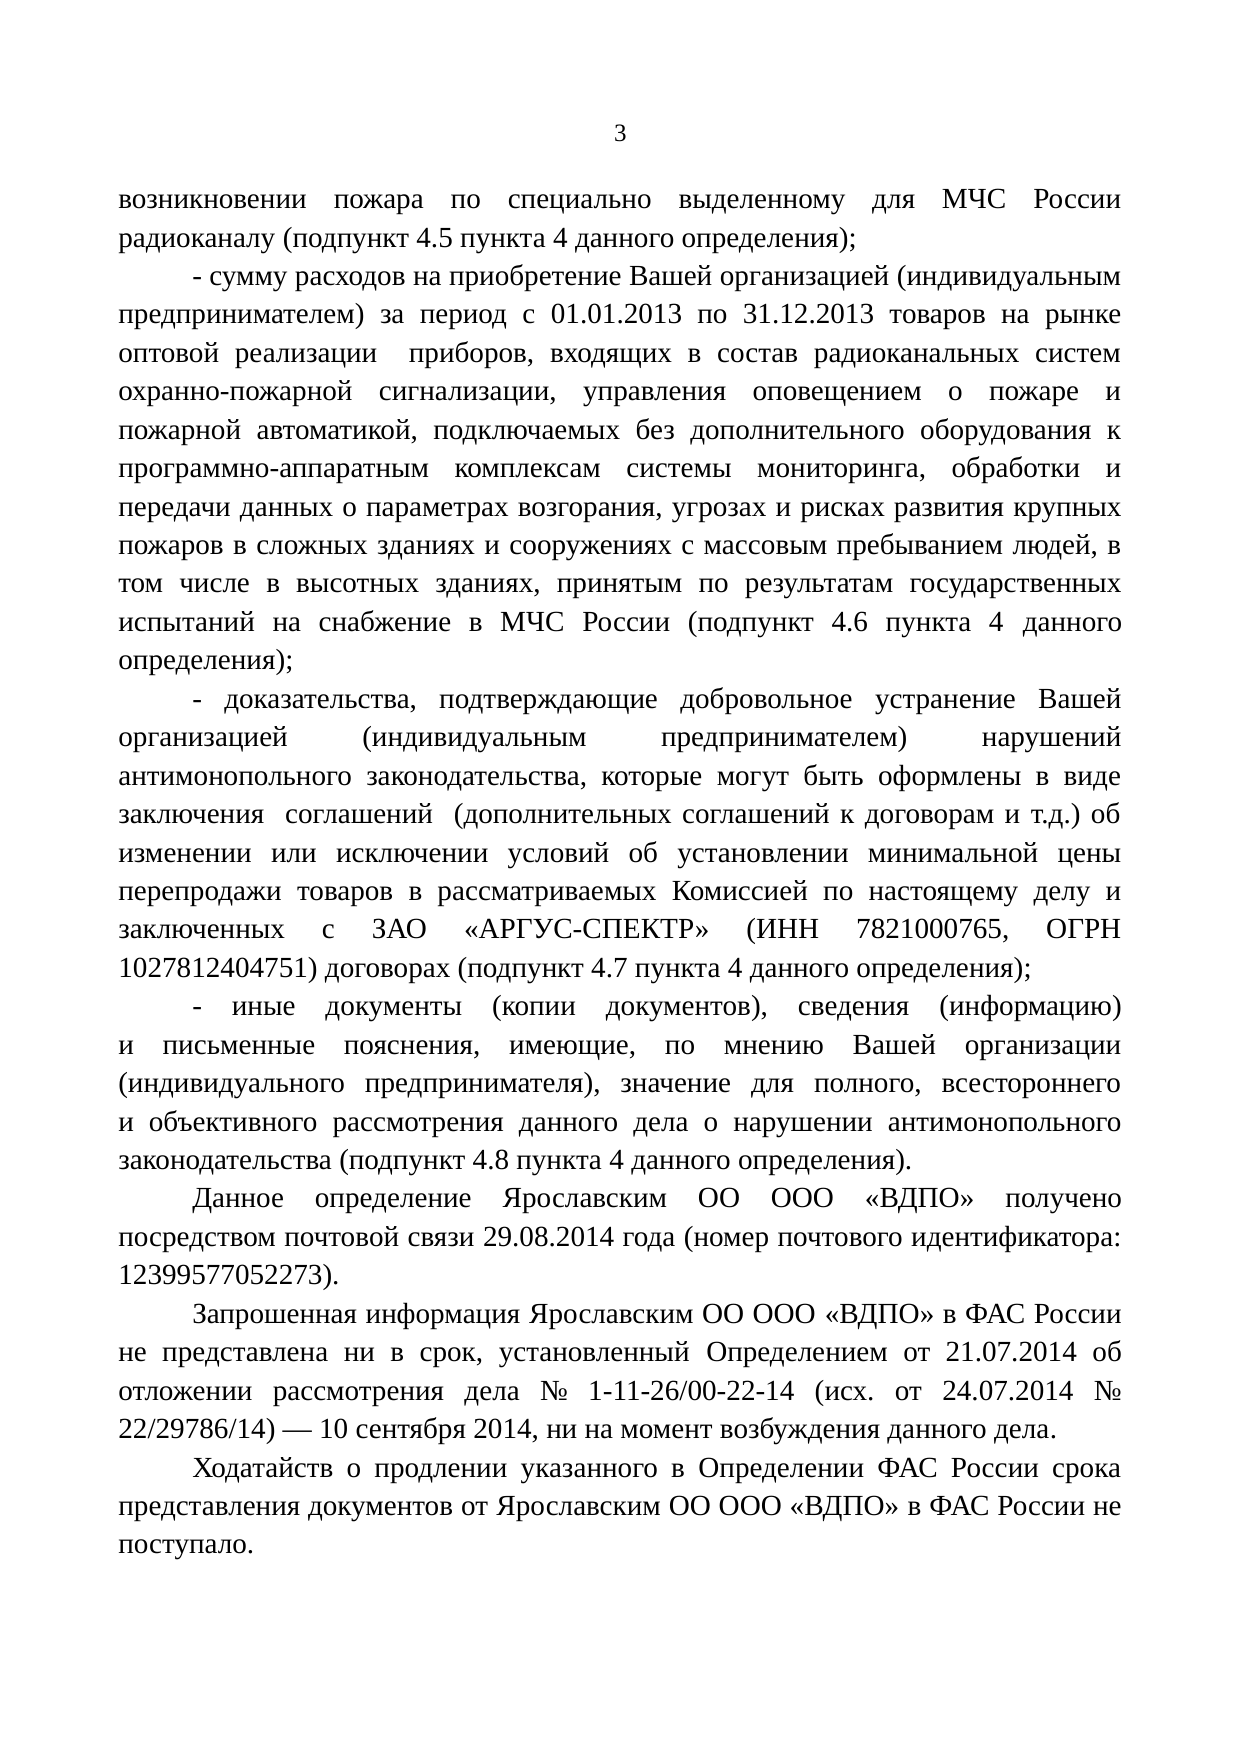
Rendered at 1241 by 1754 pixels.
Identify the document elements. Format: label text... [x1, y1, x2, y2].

text Запрошенная информация Ярославским ОО ООО «ВДПО» в ФАС России не представлена ни в срок, установленный Определением от 21.07.2014 об отложении рассмотрения дела № 1-11-26/00-22-14 (исх. от 24.07.2014 № 22/29786/14) — 10 сентября 2014, ни на момент возбуждения данного дела. [118, 1291, 1122, 1445]
text - доказательства, подтверждающие добровольное устранение Вашей организацией (индивидуальным предпринимателем) нарушений антимонопольного законодательства, которые могут быть оформлены в виде заключения соглашений (дополнительных соглашений к договорам и т.д.) об изменении или исключении условий об установлении минимальной цены перепродажи товаров в рассматриваемых Комиссией по настоящему делу и заключенных с ЗАО «АРГУС-СПЕКТР» (ИНН 7821000765, ОГРН 1027812404751) договорах (подпункт 4.7 пункта 4 данного определения); [118, 676, 1122, 983]
text - иные документы (копии документов), сведения (информацию) и письменные пояснения, имеющие, по мнению Вашей организации (индивидуального предпринимателя), значение для полного, всестороннего и объективного рассмотрения данного дела о нарушении антимонопольного законодательства (подпункт 4.8 пункта 4 данного определения). [118, 983, 1122, 1176]
text Данное определение Ярославским ОО ООО «ВДПО» получено посредством почтовой связи 29.08.2014 года (номер почтового идентификатора: 12399577052273). [118, 1176, 1122, 1291]
text - сумму расходов на приобретение Вашей организацией (индивидуальным предпринимателем) за период с 01.01.2013 по 31.12.2013 товаров на рынке оптовой реализации приборов, входящих в состав радиоканальных систем охранно-пожарной сигнализации, управления оповещением о пожаре и пожарной автоматикой, подключаемых без дополнительного оборудования к программно-аппаратным комплексам системы мониторинга, обработки и передачи данных о параметрах возгорания, угрозах и рисках развития крупных пожаров в сложных зданиях и сооружениях с массовым пребыванием людей, в том числе в высотных зданиях, принятым по результатам государственных испытаний на снабжение в МЧС России (подпункт 4.6 пункта 4 данного определения); [118, 253, 1122, 676]
text возникновении пожара по специально выделенному для МЧС России радиоканалу (подпункт 4.5 пункта 4 данного определения); [118, 176, 1122, 253]
text Ходатайств о продлении указанного в Определении ФАС России срока представления документов от Ярославским ОО ООО «ВДПО» в ФАС России не поступало. [118, 1445, 1122, 1560]
